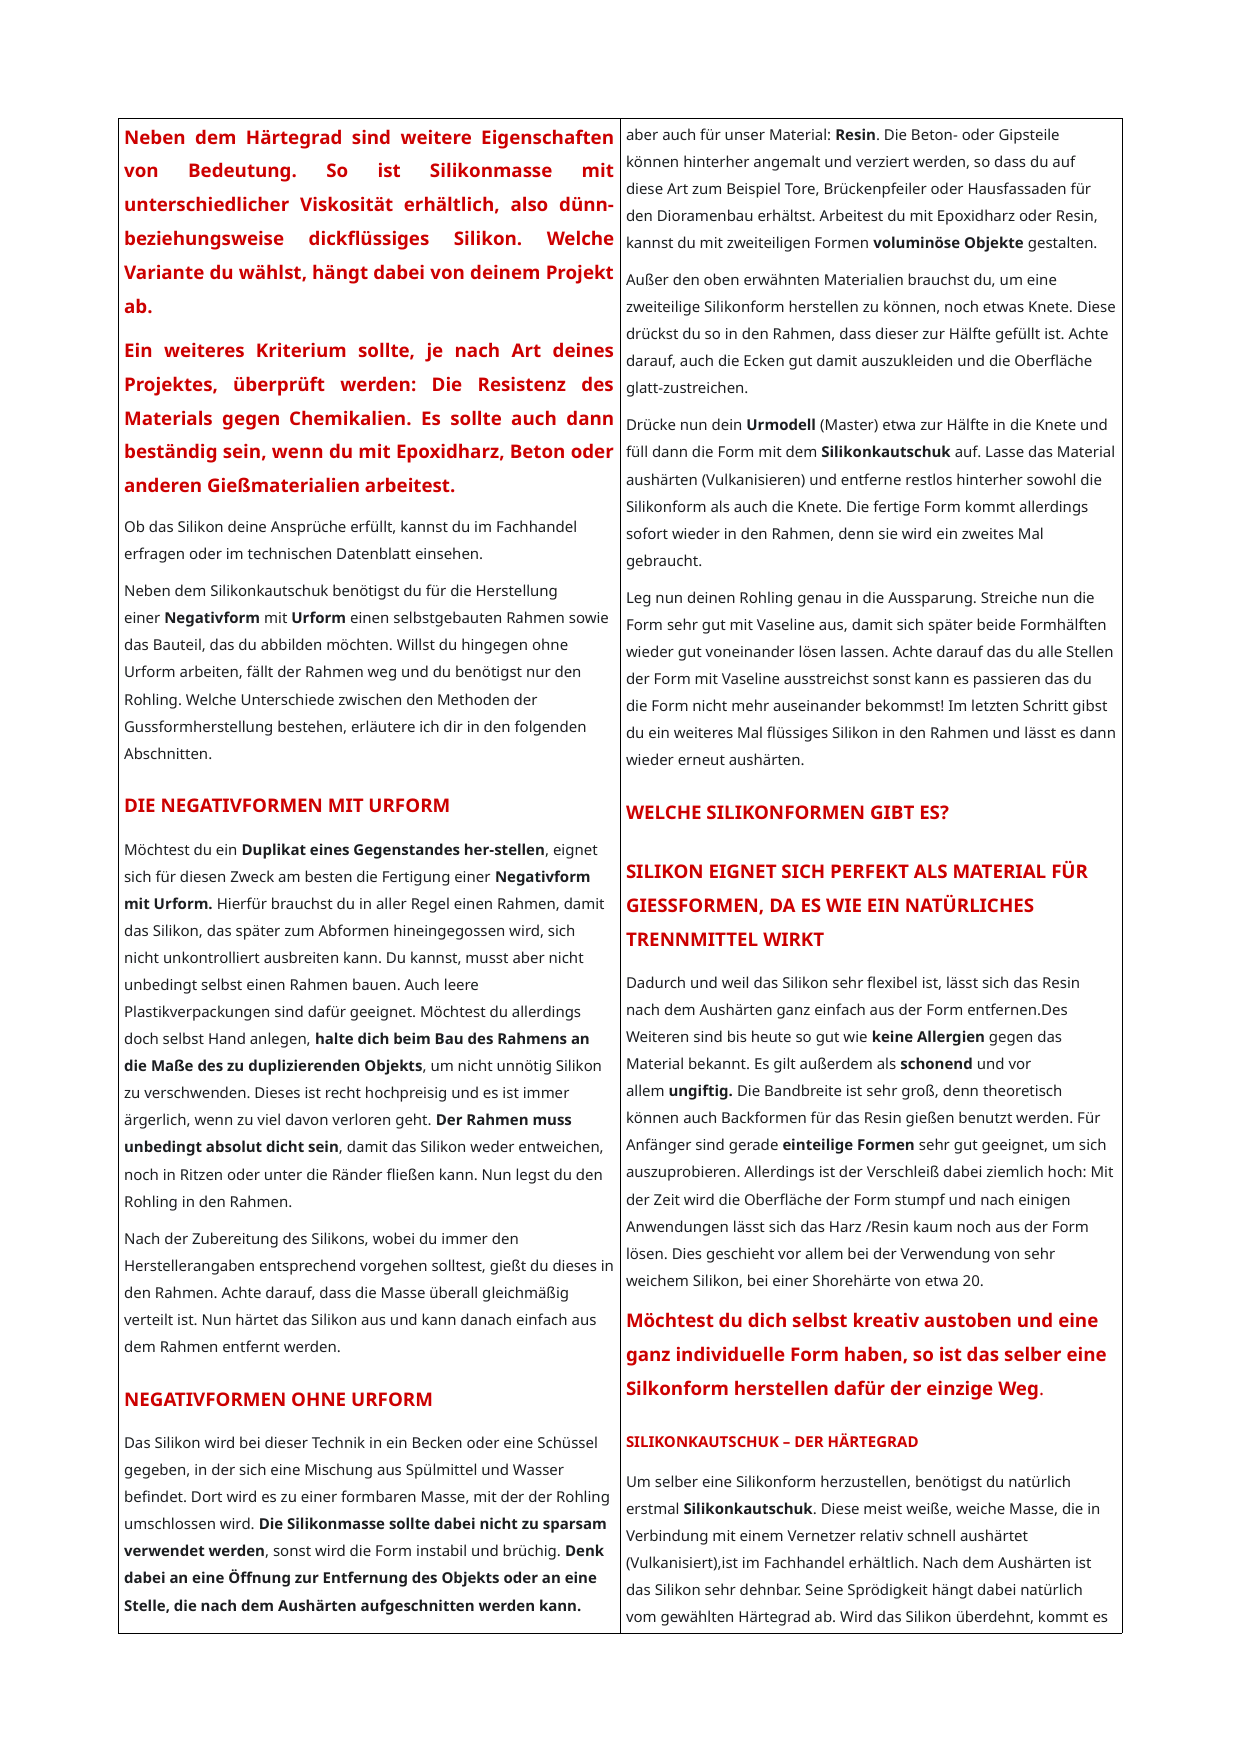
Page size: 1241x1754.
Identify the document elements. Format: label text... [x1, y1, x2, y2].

table_header Neben dem Härtegrad sind weitere Eigenschaften von Bedeutung. So ist Silikonmasse mit unterschiedlicher Viskosität erhältlich, also dünn- beziehungsweise dickflüssiges Silikon. Welche Variante du wählst, hängt dabei von deinem Projekt ab. Ein weiteres Kriterium sollte, je nach Art deines Projektes, überprüft werden: Die Resistenz des Materials gegen Chemikalien. Es sollte auch dann beständig sein, wenn du mit Epoxidharz, Beton oder anderen Gießmaterialien arbeitest. Ob das Silikon deine Ansprüche erfüllt, kannst du im Fachhandel erfragen oder im technischen Datenblatt einsehen. Neben dem Silikonkautschuk benötigst du für die Herstellung einer Negativform mit Urform einen selbstgebauten Rahmen sowie das Bauteil, das du abbilden möchten. Willst du hingegen ohne Urform arbeiten, fällt der Rahmen weg und du benötigst nur den Rohling. Welche Unterschiede zwischen den Methoden der Gussformherstellung bestehen, erläutere ich dir in den folgenden Abschnitten. DIE NEGATIVFORMEN MIT URFORM Möchtest du ein Duplikat eines Gegenstandes her-stellen, eignet sich für diesen Zweck am besten die Fertigung einer Negativform mit Urform. Hierfür brauchst du in aller Regel einen Rahmen, damit das Silikon, das später zum Abformen hineingegossen wird, sich nicht unkontrolliert ausbreiten kann. Du kannst, musst aber nicht unbedingt selbst einen Rahmen bauen. Auch leere Plastikverpackungen sind dafür geeignet. Möchtest du allerdings doch selbst Hand anlegen, halte dich beim Bau des Rahmens an die Maße des zu duplizierenden Objekts, um nicht unnötig Silikon zu verschwenden. Dieses ist recht hochpreisig und es ist immer ärgerlich, wenn zu viel davon verloren geht. Der Rahmen muss unbedingt absolut dicht sein, damit das Silikon weder entweichen, noch in Ritzen oder unter die Ränder fließen kann. Nun legst du den Rohling in den Rahmen. Nach der Zubereitung des Silikons, wobei du immer den Herstellerangaben entsprechend vorgehen solltest, gießt du dieses in den Rahmen. Achte darauf, dass die Masse überall gleichmäßig verteilt ist. Nun härtet das Silikon aus und kann danach einfach aus dem Rahmen entfernt werden. NEGATIVFORMEN OHNE URFORM Das Silikon wird bei dieser Technik in ein Becken oder eine Schüssel gegeben, in der sich eine Mischung aus Spülmittel und Wasser befindet. Dort wird es zu einer formbaren Masse, mit der der Rohling umschlossen wird. Die Silikonmasse sollte dabei nicht zu sparsam verwendet werden, sonst wird die Form instabil und brüchig. Denk dabei an eine Öffnung zur Entfernung des Objekts oder an eine Stelle, die nach dem Aushärten aufgeschnitten werden kann. [119, 119, 620, 1632]
table_header aber auch für unser Material: Resin. Die Beton- oder Gipsteile können hinterher angemalt und verziert werden, so dass du auf diese Art zum Beispiel Tore, Brückenpfeiler oder Hausfassaden für den Dioramenbau erhältst. Arbeitest du mit Epoxidharz oder Resin, kannst du mit zweiteiligen Formen voluminöse Objekte gestalten. Außer den oben erwähnten Materialien brauchst du, um eine zweiteilige Silikonform herstellen zu können, noch etwas Knete. Diese drückst du so in den Rahmen, dass dieser zur Hälfte gefüllt ist. Achte darauf, auch die Ecken gut damit auszukleiden und die Oberfläche glatt-zustreichen. Drücke nun dein Urmodell (Master) etwa zur Hälfte in die Knete und füll dann die Form mit dem Silikonkautschuk auf. Lasse das Material aushärten (Vulkanisieren) und entferne restlos hinterher sowohl die Silikonform als auch die Knete. Die fertige Form kommt allerdings sofort wieder in den Rahmen, denn sie wird ein zweites Mal gebraucht. Leg nun deinen Rohling genau in die Aussparung. Streiche nun die Form sehr gut mit Vaseline aus, damit sich später beide Formhälften wieder gut voneinander lösen lassen. Achte darauf das du alle Stellen der Form mit Vaseline ausstreichst sonst kann es passieren das du die Form nicht mehr auseinander bekommst! Im letzten Schritt gibst du ein weiteres Mal flüssiges Silikon in den Rahmen und lässt es dann wieder erneut aushärten. WELCHE SILIKONFORMEN GIBT ES? SILIKON EIGNET SICH PERFEKT ALS MATERIAL FÜR GIESSFORMEN, DA ES WIE EIN NATÜRLICHES TRENNMITTEL WIRKT Dadurch und weil das Silikon sehr flexibel ist, lässt sich das Resin nach dem Aushärten ganz einfach aus der Form entfernen.Des Weiteren sind bis heute so gut wie keine Allergien gegen das Material bekannt. Es gilt außerdem als schonend und vor allem ungiftig. Die Bandbreite ist sehr groß, denn theoretisch können auch Backformen für das Resin gießen benutzt werden. Für Anfänger sind gerade einteilige Formen sehr gut geeignet, um sich auszuprobieren. Allerdings ist der Verschleiß dabei ziemlich hoch: Mit der Zeit wird die Oberfläche der Form stumpf und nach einigen Anwendungen lässt sich das Harz /Resin kaum noch aus der Form lösen. Dies geschieht vor allem bei der Verwendung von sehr weichem Silikon, bei einer Shorehärte von etwa 20. Möchtest du dich selbst kreativ austoben und eine ganz individuelle Form haben, so ist das selber eine Silkonform herstellen dafür der einzige Weg. SILIKONKAUTSCHUK – DER HÄRTEGRAD Um selber eine Silikonform herzustellen, benötigst du natürlich erstmal Silikonkautschuk. Diese meist weiße, weiche Masse, die in Verbindung mit einem Vernetzer relativ schnell aushärtet (Vulkanisiert),ist im Fachhandel erhältlich. Nach dem Aushärten ist das Silikon sehr dehnbar. Seine Sprödigkeit hängt dabei natürlich vom gewählten Härtegrad ab. Wird das Silikon überdehnt, kommt es [621, 119, 1122, 1632]
